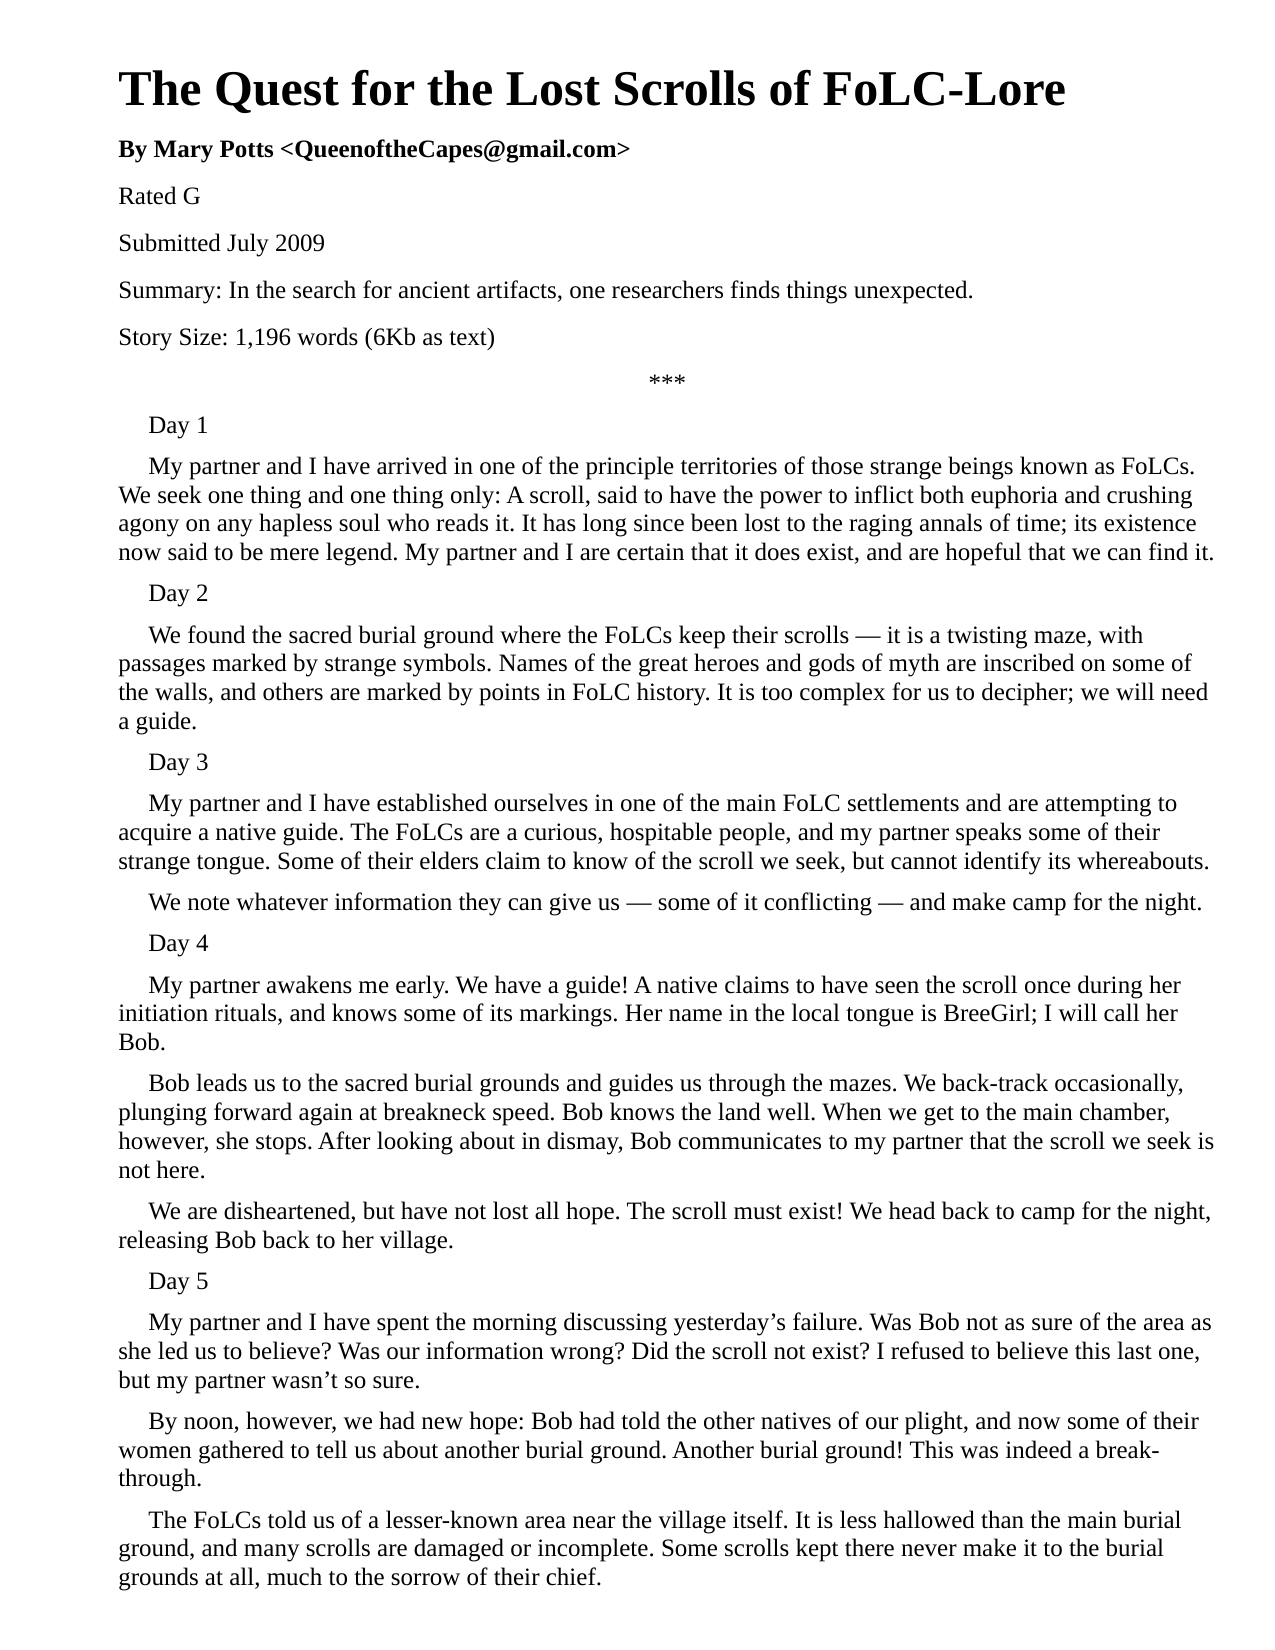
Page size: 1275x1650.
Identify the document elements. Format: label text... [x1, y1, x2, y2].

text By Mary Potts <QueenoftheCapes@gmail.com> [118, 134, 1216, 163]
text Story Size: 1,196 words (6Kb as text) [118, 322, 1216, 350]
text We note whatever information they can give us — some of it conflicting — and make camp for the night. [118, 887, 1216, 916]
text My partner and I have spent the morning discussing yesterday’s failure. Was Bob not as sure of the area as she led us to believe? Was our information wrong? Did the scroll not exist? I refused to believe this last one, but my partner wasn’t so sure. [118, 1307, 1216, 1393]
subtitle The Quest for the Lost Scrolls of FoLC-Lore [118, 59, 1216, 117]
text Day 5 [118, 1266, 1216, 1295]
text Rated G [118, 181, 1216, 210]
text Day 1 [118, 410, 1216, 438]
text Summary: In the search for ancient artifacts, one researchers finds things unexpected. [118, 275, 1216, 304]
text The FoLCs told us of a lesser-known area near the village itself. It is less hallowed than the main burial ground, and many scrolls are damaged or incomplete. Some scrolls kept there never make it to the burial grounds at all, much to the sorrow of their chief. [118, 1505, 1216, 1591]
text My partner awakens me early. We have a guide! A native claims to have seen the scroll once during her initiation rituals, and knows some of its markings. Her name in the local tongue is BreeGirl; I will call her Bob. [118, 970, 1216, 1056]
text We are disheartened, but have not lost all hope. The scroll must exist! We head back to camp for the night, releasing Bob back to her village. [118, 1196, 1216, 1253]
text Day 4 [118, 928, 1216, 957]
text Submitted July 2009 [118, 228, 1216, 257]
text Day 2 [118, 578, 1216, 607]
text *** [118, 368, 1216, 397]
text My partner and I have established ourselves in one of the main FoLC settlements and are attempting to acquire a native guide. The FoLCs are a curious, hospitable people, and my partner speaks some of their strange tongue. Some of their elders claim to know of the scroll we seek, but cannot identify its whereabouts. [118, 788, 1216, 875]
text Day 3 [118, 747, 1216, 776]
text We found the sacred burial ground where the FoLCs keep their scrolls — it is a twisting maze, with passages marked by strange symbols. Names of the great heroes and gods of myth are inscribed on some of the walls, and others are marked by points in FoLC history. It is too complex for us to decipher; we will need a guide. [118, 620, 1216, 735]
text Bob leads us to the sacred burial grounds and guides us through the mazes. We back-track occasionally, plunging forward again at breakneck speed. Bob knows the land well. When we get to the main chamber, however, she stops. After looking about in dismay, Bob communicates to my partner that the scroll we seek is not here. [118, 1068, 1216, 1183]
text My partner and I have arrived in one of the principle territories of those strange beings known as FoLCs. We seek one thing and one thing only: A scroll, said to have the power to inflict both euphoria and crushing agony on any hapless soul who reads it. It has long since been lost to the raging annals of time; its existence now said to be mere legend. My partner and I are certain that it does exist, and are hopeful that we can find it. [118, 451, 1216, 566]
text By noon, however, we had new hope: Bob had told the other natives of our plight, and now some of their women gathered to tell us about another burial ground. Another burial ground! This was indeed a break-through. [118, 1406, 1216, 1492]
